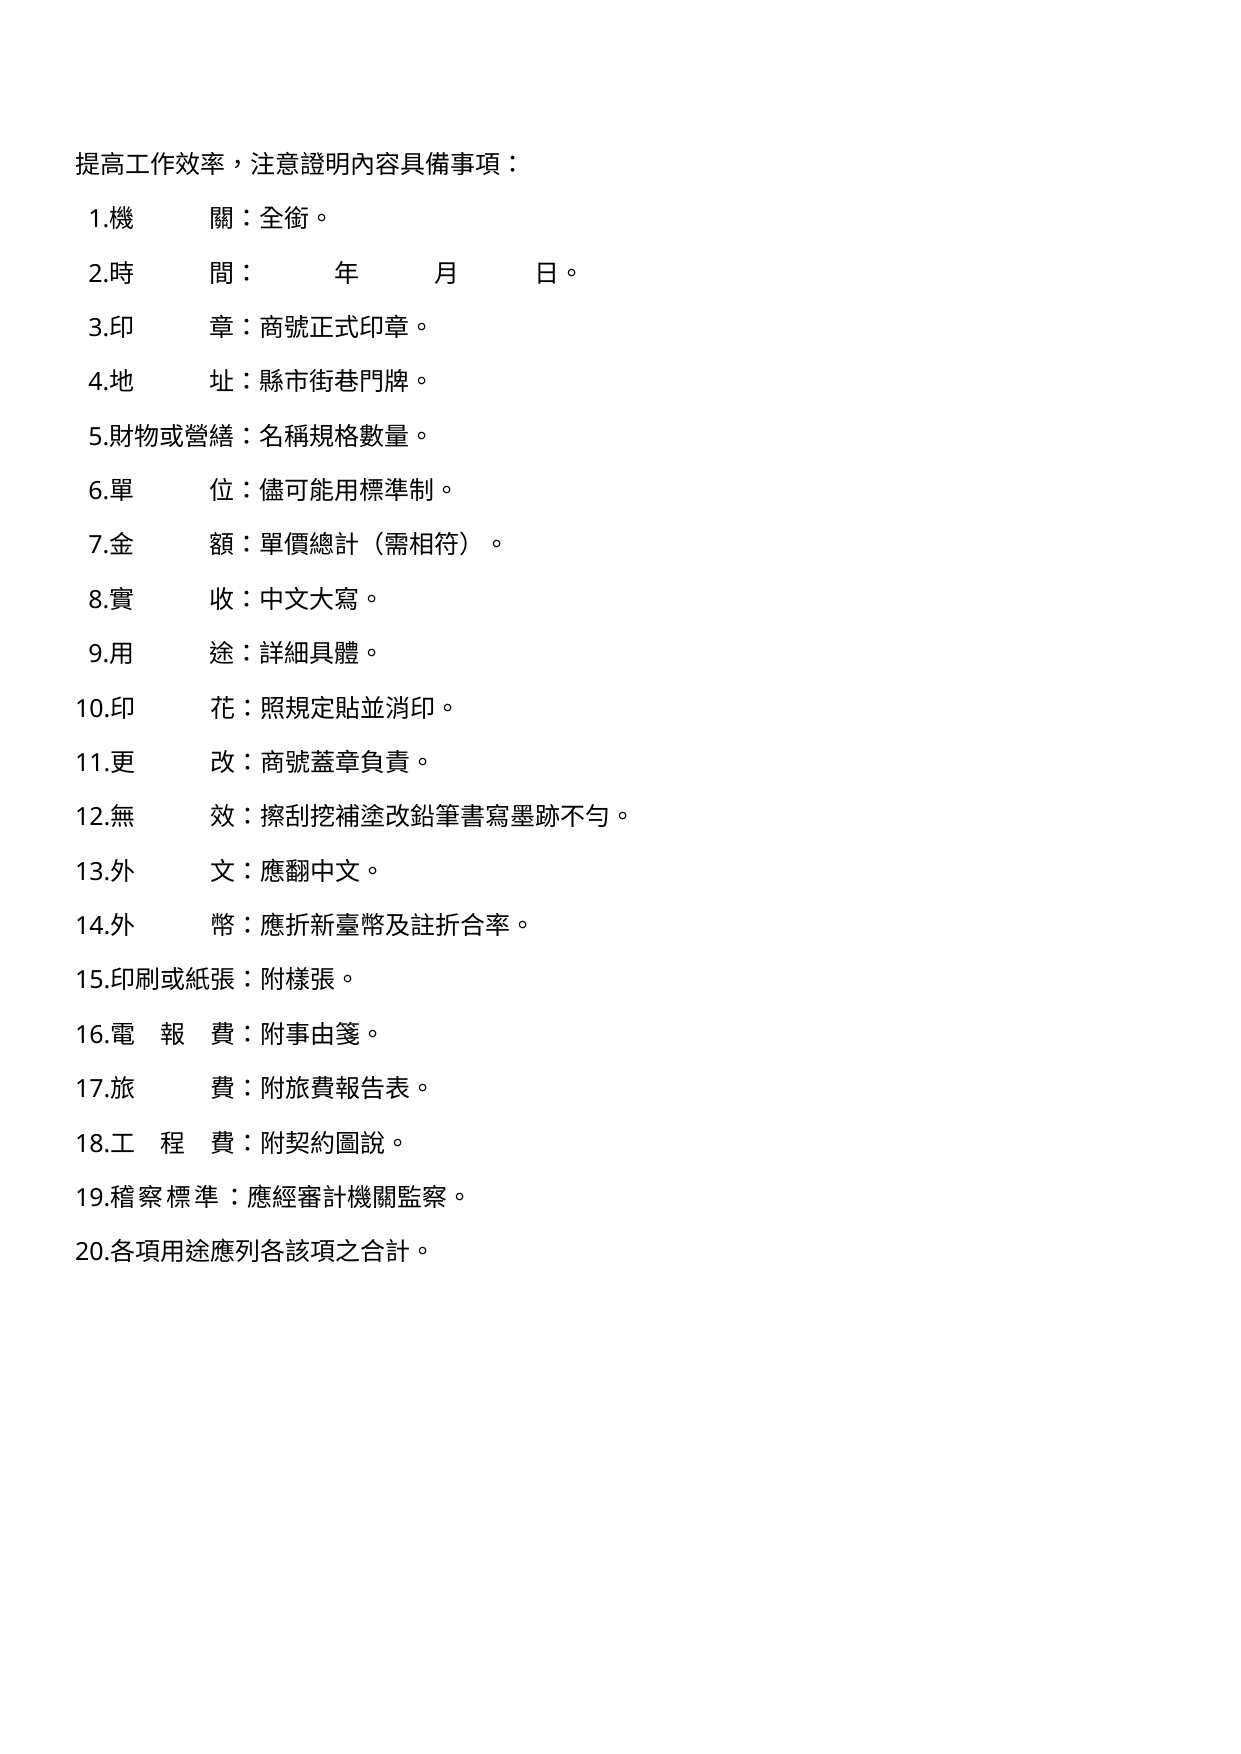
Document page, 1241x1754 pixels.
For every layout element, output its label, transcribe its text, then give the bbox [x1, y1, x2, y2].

text 9.用 途：詳細具體。 [88, 634, 1165, 670]
text 提高工作效率，注意證明內容具備事項： [75, 144, 1165, 181]
text 12.無 效：擦刮挖補塗改鉛筆書寫墨跡不勻。 [75, 797, 1165, 833]
text 17.旅 費：附旅費報告表。 [75, 1069, 1165, 1105]
text 20.各項用途應列各該項之合計。 [75, 1232, 1165, 1268]
text 1.機 關：全銜。 [88, 199, 1165, 235]
text 10.印 花：照規定貼並消印。 [75, 688, 1165, 724]
text 5.財物或營繕：名稱規格數量。 [88, 416, 1165, 452]
text 15.印刷或紙張：附樣張。 [75, 960, 1165, 996]
text 16.電 報 費：附事由箋。 [75, 1014, 1165, 1051]
text 3.印 章：商號正式印章。 [88, 307, 1165, 344]
text 14.外 幣：應折新臺幣及註折合率。 [75, 906, 1165, 942]
text 13.外 文：應翻中文。 [75, 851, 1165, 887]
text 4.地 址：縣市街巷門牌。 [88, 362, 1165, 398]
text 6.單 位：儘可能用標準制。 [88, 471, 1165, 507]
text 11.更 改：商號蓋章負責。 [75, 742, 1165, 779]
text 2.時 間： 年 月 日。 [88, 253, 1165, 289]
text 19.稽察標準：應經審計機關監察。 [75, 1177, 1165, 1214]
text 18.工 程 費：附契約圖說。 [75, 1123, 1165, 1159]
text 7.金 額：單價總計（需相符）。 [88, 525, 1165, 561]
text 8.實 收：中文大寫。 [88, 579, 1165, 616]
